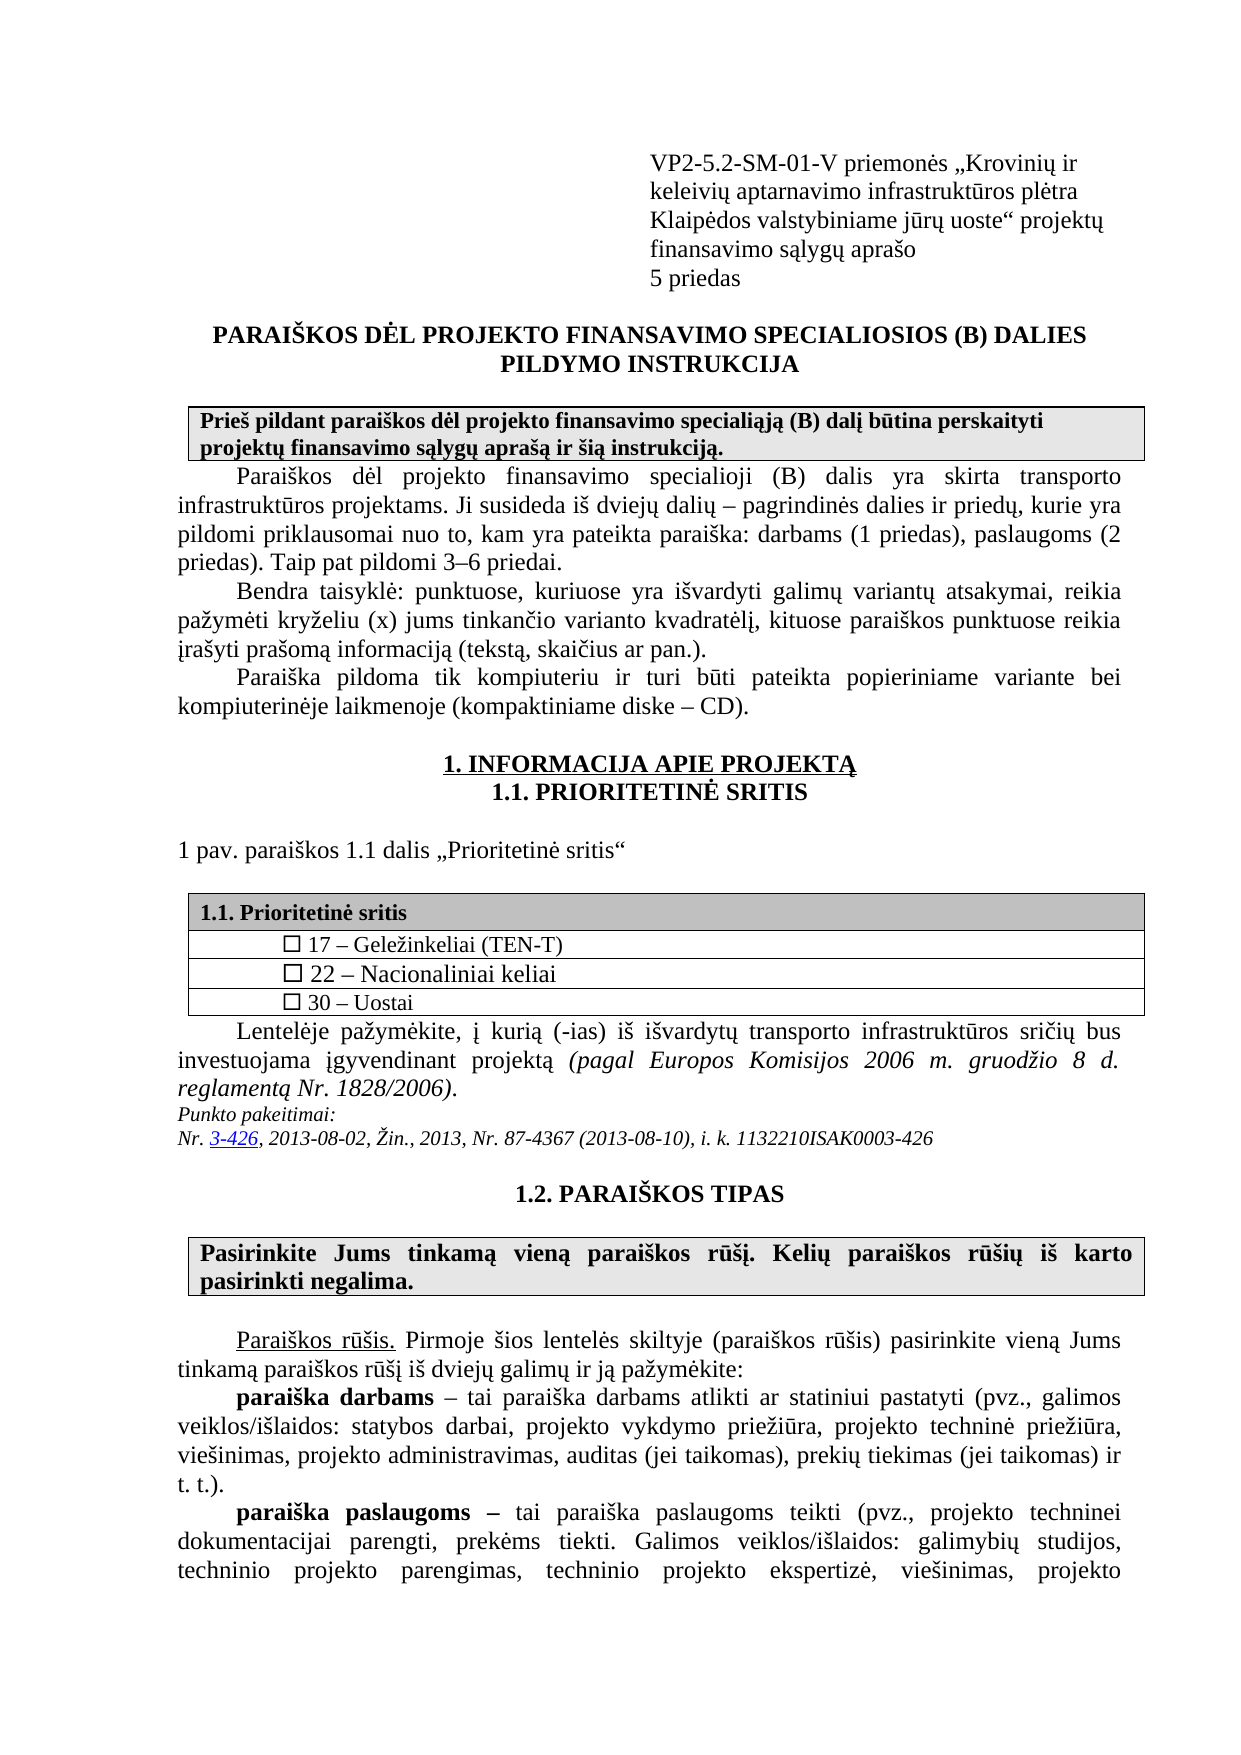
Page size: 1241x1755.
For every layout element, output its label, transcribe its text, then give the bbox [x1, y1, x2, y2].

text 5 priedas [649, 263, 1122, 291]
text Klaipėdos valstybiniame jūrų uoste“ projektų [649, 205, 1122, 234]
text 1.2. Paraiškos tipas [177, 1179, 1122, 1208]
text Bendra taisyklė: punktuose, kuriuose yra išvardyti galimų variantų atsakymai, reikia pažymėti kryželiu (x) jums tinkančio varianto kvadratėlį, kituose paraiškos punktuose reikia įrašyti prašomą informaciją (tekstą, skaičius ar pan.). [177, 576, 1122, 662]
table_cell [] 22 – Nacionaliniai keliai [189, 959, 1144, 988]
table_header 1.1. Prioritetinė sritis [189, 894, 1144, 930]
text 1 pav. paraiškos 1.1 dalis „Prioritetinė sritis“ [177, 835, 1122, 864]
text keleivių aptarnavimo infrastruktūros plėtra [649, 176, 1122, 205]
text Nr. 3-426, 2013-08-02, Žin., 2013, Nr. 87-4367 (2013-08-10), i. k. 1132210ISAK0003-426 [177, 1126, 1122, 1150]
table_header Pasirinkite Jums tinkamą vieną paraiškos rūšį. Kelių paraiškos rūšių iš karto pasirinkti negalima. [189, 1238, 1144, 1295]
text finansavimo sąlygų aprašo [649, 234, 1122, 263]
table_cell [] 17 – Geležinkeliai (TEN-T) [189, 931, 1144, 958]
text paraiška paslaugoms – tai paraiška paslaugoms teikti (pvz., projekto techninei dokumentacijai parengti, prekėms tiekti. Galimos veiklos/išlaidos: galimybių studijos, techninio projekto parengimas, techninio projekto ekspertizė, viešinimas, projekto [177, 1497, 1122, 1584]
text Paraiškos rūšis. Pirmoje šios lentelės skiltyje (paraiškos rūšis) pasirinkite vieną Jums tinkamą paraiškos rūšį iš dviejų galimų ir ją pažymėkite: [177, 1325, 1122, 1382]
text Paraiškos dėl projekto finansavimo specialioji (B) dalis yra skirta transporto infrastruktūros projektams. Ji susideda iš dviejų dalių – pagrindinės dalies ir priedų, kurie yra pildomi priklausomai nuo to, kam yra pateikta paraiška: darbams (1 priedas), paslaugoms (2 priedas). Taip pat pildomi 3–6 priedai. [177, 461, 1122, 576]
text Paraiška pildoma tik kompiuteriu ir turi būti pateikta popieriniame variante bei kompiuterinėje laikmenoje (kompaktiniame diske – CD). [177, 662, 1122, 720]
table_header Prieš pildant paraiškos dėl projekto finansavimo specialiąją (B) dalį būtina perskaityti projektų finansavimo sąlygų aprašą ir šią instrukciją. [189, 408, 1144, 460]
text Punkto pakeitimai: [177, 1102, 1122, 1126]
text PARAIŠKOS DĖL PROJEKTO FINANSAVIMO SPECIALIOSIOS (B) DALIES PILDYMO INSTRUKCIJA [177, 320, 1122, 378]
text 1.1. PRIORITETINĖ SRITIS [177, 777, 1122, 806]
text VP2-5.2-SM-01-V priemonės „Krovinių ir [649, 148, 1122, 176]
text Lentelėje pažymėkite, į kurią (-ias) iš išvardytų transporto infrastruktūros sričių bus investuojama įgyvendinant projektą (pagal Europos Komisijos 2006 m. gruodžio 8 d. reglamentą Nr. 1828/2006). [177, 1016, 1122, 1102]
text paraiška darbams – tai paraiška darbams atlikti ar statiniui pastatyti (pvz., galimos veiklos/išlaidos: statybos darbai, projekto vykdymo priežiūra, projekto techninė priežiūra, viešinimas, projekto administravimas, auditas (jei taikomas), prekių tiekimas (jei taikomas) ir t. t.). [177, 1382, 1122, 1497]
table_cell [] 30 – Uostai [189, 989, 1144, 1015]
text 1. Informacija apie projektą [177, 749, 1122, 777]
